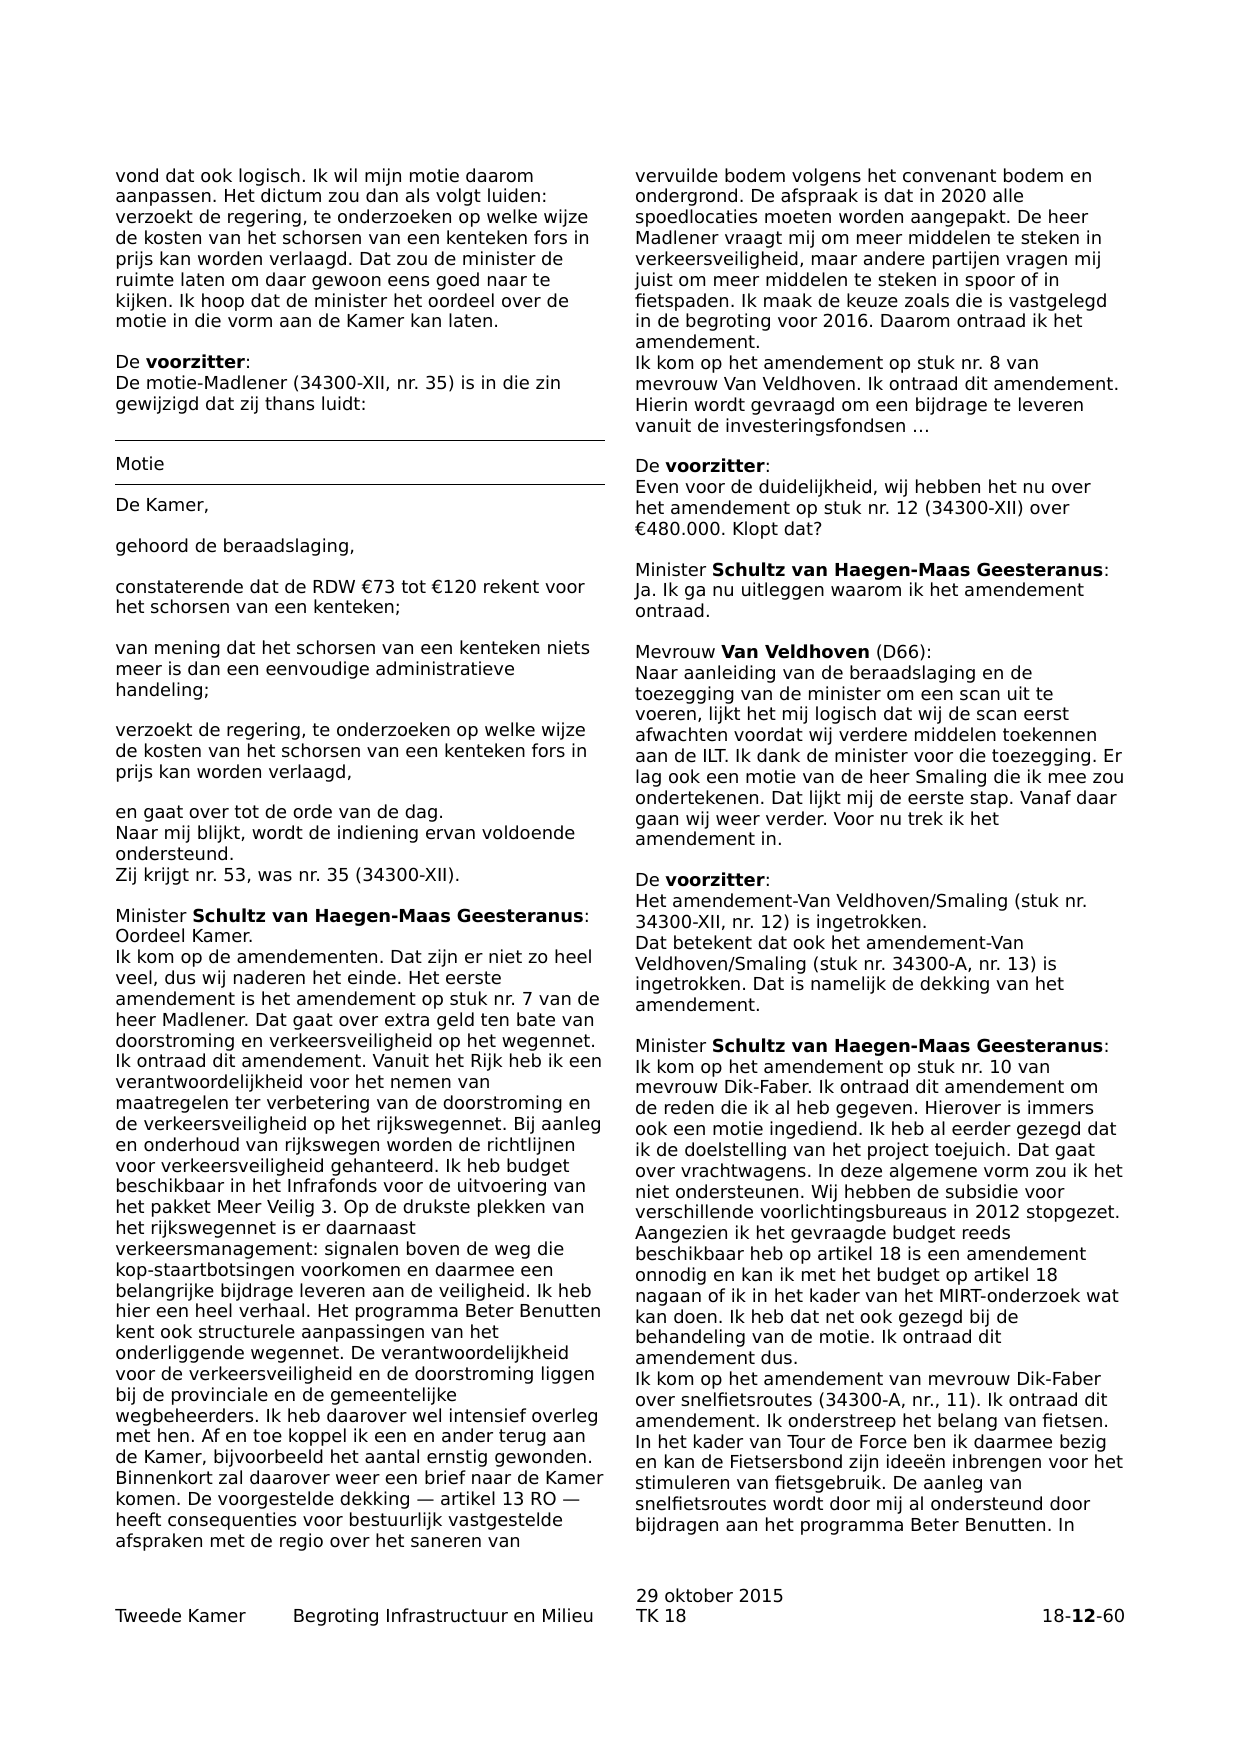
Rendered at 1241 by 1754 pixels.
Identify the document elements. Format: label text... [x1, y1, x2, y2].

text De Kamer, [115, 495, 605, 516]
text vervuilde bodem volgens het convenant bodem en ondergrond. De afspraak is dat in 2020 alle spoedlocaties moeten worden aangepakt. De heer Madlener vraagt mij om meer middelen te steken in verkeersveiligheid, maar andere partijen vragen mij juist om meer middelen te steken in spoor of in fietspaden. Ik maak de keuze zoals die is vastgelegd in de begroting voor 2016. Daarom ontraad ik het amendement. [635, 165, 1125, 353]
text Motie [115, 454, 605, 475]
text Minister Schultz van Haegen-Maas Geesteranus: [635, 1036, 1125, 1056]
text Ik kom op de amendementen. Dat zijn er niet zo heel veel, dus wij naderen het einde. Het eerste amendement is het amendement op stuk nr. 7 van de heer Madlener. Dat gaat over extra geld ten bate van doorstroming en verkeersveiligheid op het wegennet. Ik ontraad dit amendement. Vanuit het Rijk heb ik een verantwoordelijkheid voor het nemen van maatregelen ter verbetering van de doorstroming en de verkeersveiligheid op het rijkswegennet. Bij aanleg en onderhoud van rijkswegen worden de richtlijnen voor verkeersveiligheid gehanteerd. Ik heb budget beschikbaar in het Infrafonds voor de uitvoering van het pakket Meer Veilig 3. Op de drukste plekken van het rijkswegennet is er daarnaast verkeersmanagement: signalen boven de weg die kop-staartbotsingen voorkomen en daarmee een belangrijke bijdrage leveren aan de veiligheid. Ik heb hier een heel verhaal. Het programma Beter Benutten kent ook structurele aanpassingen van het onderliggende wegennet. De verantwoordelijkheid voor de verkeersveiligheid en de doorstroming liggen bij de provinciale en de gemeentelijke wegbeheerders. Ik heb daarover wel intensief overleg met hen. Af en toe koppel ik een en ander terug aan de Kamer, bijvoorbeeld het aantal ernstig gewonden. Binnenkort zal daarover weer een brief naar de Kamer komen. De voorgestelde dekking — artikel 13 RO — heeft consequenties voor bestuurlijk vastgestelde afspraken met de regio over het saneren van [115, 947, 605, 1551]
text De voorzitter: [635, 870, 1125, 891]
text De motie-Madlener (34300-XII, nr. 35) is in die zin gewijzigd dat zij thans luidt: [115, 373, 605, 414]
text constaterende dat de RDW €73 tot €120 rekent voor het schorsen van een kenteken; [115, 576, 605, 618]
text De voorzitter: [115, 352, 605, 373]
text Ik kom op het amendement van mevrouw Dik-Faber over snelfietsroutes (34300-A, nr., 11). Ik ontraad dit amendement. Ik onderstreep het belang van fietsen. In het kader van Tour de Force ben ik daarmee bezig en kan de Fietsersbond zijn ideeën inbrengen voor het stimuleren van fietsgebruik. De aanleg van snelfietsroutes wordt door mij al ondersteund door bijdragen aan het programma Beter Benutten. In [635, 1369, 1125, 1536]
text Minister Schultz van Haegen-Maas Geesteranus: [115, 906, 605, 926]
text Oordeel Kamer. [115, 926, 605, 947]
text Mevrouw Van Veldhoven (D66): [635, 642, 1125, 662]
text Ik kom op het amendement op stuk nr. 8 van mevrouw Van Veldhoven. Ik ontraad dit amendement. Hierin wordt gevraagd om een bijdrage te leveren vanuit de investeringsfondsen … [635, 353, 1125, 436]
text van mening dat het schorsen van een kenteken niets meer is dan een eenvoudige administratieve handeling; [115, 638, 605, 700]
text De voorzitter: [635, 456, 1125, 477]
text Even voor de duidelijkheid, wij hebben het nu over het amendement op stuk nr. 12 (34300-XII) over €480.000. Klopt dat? [635, 477, 1125, 539]
text vond dat ook logisch. Ik wil mijn motie daarom aanpassen. Het dictum zou dan als volgt luiden: verzoekt de regering, te onderzoeken op welke wijze de kosten van het schorsen van een kenteken fors in prijs kan worden verlaagd. Dat zou de minister de ruimte laten om daar gewoon eens goed naar te kijken. Ik hoop dat de minister het oordeel over de motie in die vorm aan de Kamer kan laten. [115, 165, 605, 332]
text gehoord de beraadslaging, [115, 536, 605, 556]
text en gaat over tot de orde van de dag. [115, 802, 605, 823]
text Minister Schultz van Haegen-Maas Geesteranus: [635, 559, 1125, 580]
text Naar aanleiding van de beraadslaging en de toezegging van de minister om een scan uit te voeren, lijkt het mij logisch dat wij de scan eerst afwachten voordat wij verdere middelen toekennen aan de ILT. Ik dank de minister voor die toezegging. Er lag ook een motie van de heer Smaling die ik mee zou ondertekenen. Dat lijkt mij de eerste stap. Vanaf daar gaan wij weer verder. Voor nu trek ik het amendement in. [635, 662, 1125, 850]
text Het amendement-Van Veldhoven/Smaling (stuk nr. 34300-XII, nr. 12) is ingetrokken. [635, 891, 1125, 932]
text Zij krijgt nr. 53, was nr. 35 (34300-XII). [115, 865, 605, 886]
text Ja. Ik ga nu uitleggen waarom ik het amendement ontraad. [635, 580, 1125, 622]
text Ik kom op het amendement op stuk nr. 10 van mevrouw Dik-Faber. Ik ontraad dit amendement om de reden die ik al heb gegeven. Hierover is immers ook een motie ingediend. Ik heb al eerder gezegd dat ik de doelstelling van het project toejuich. Dat gaat over vrachtwagens. In deze algemene vorm zou ik het niet ondersteunen. Wij hebben de subsidie voor verschillende voorlichtingsbureaus in 2012 stopgezet. Aangezien ik het gevraagde budget reeds beschikbaar heb op artikel 18 is een amendement onnodig en kan ik met het budget op artikel 18 nagaan of ik in het kader van het MIRT-onderzoek wat kan doen. Ik heb dat net ook gezegd bij de behandeling van de motie. Ik ontraad dit amendement dus. [635, 1056, 1125, 1369]
text verzoekt de regering, te onderzoeken op welke wijze de kosten van het schorsen van een kenteken fors in prijs kan worden verlaagd, [115, 720, 605, 782]
text Naar mij blijkt, wordt de indiening ervan voldoende ondersteund. [115, 823, 605, 865]
text Dat betekent dat ook het amendement-Van Veldhoven/Smaling (stuk nr. 34300-A, nr. 13) is ingetrokken. Dat is namelijk de dekking van het amendement. [635, 932, 1125, 1016]
